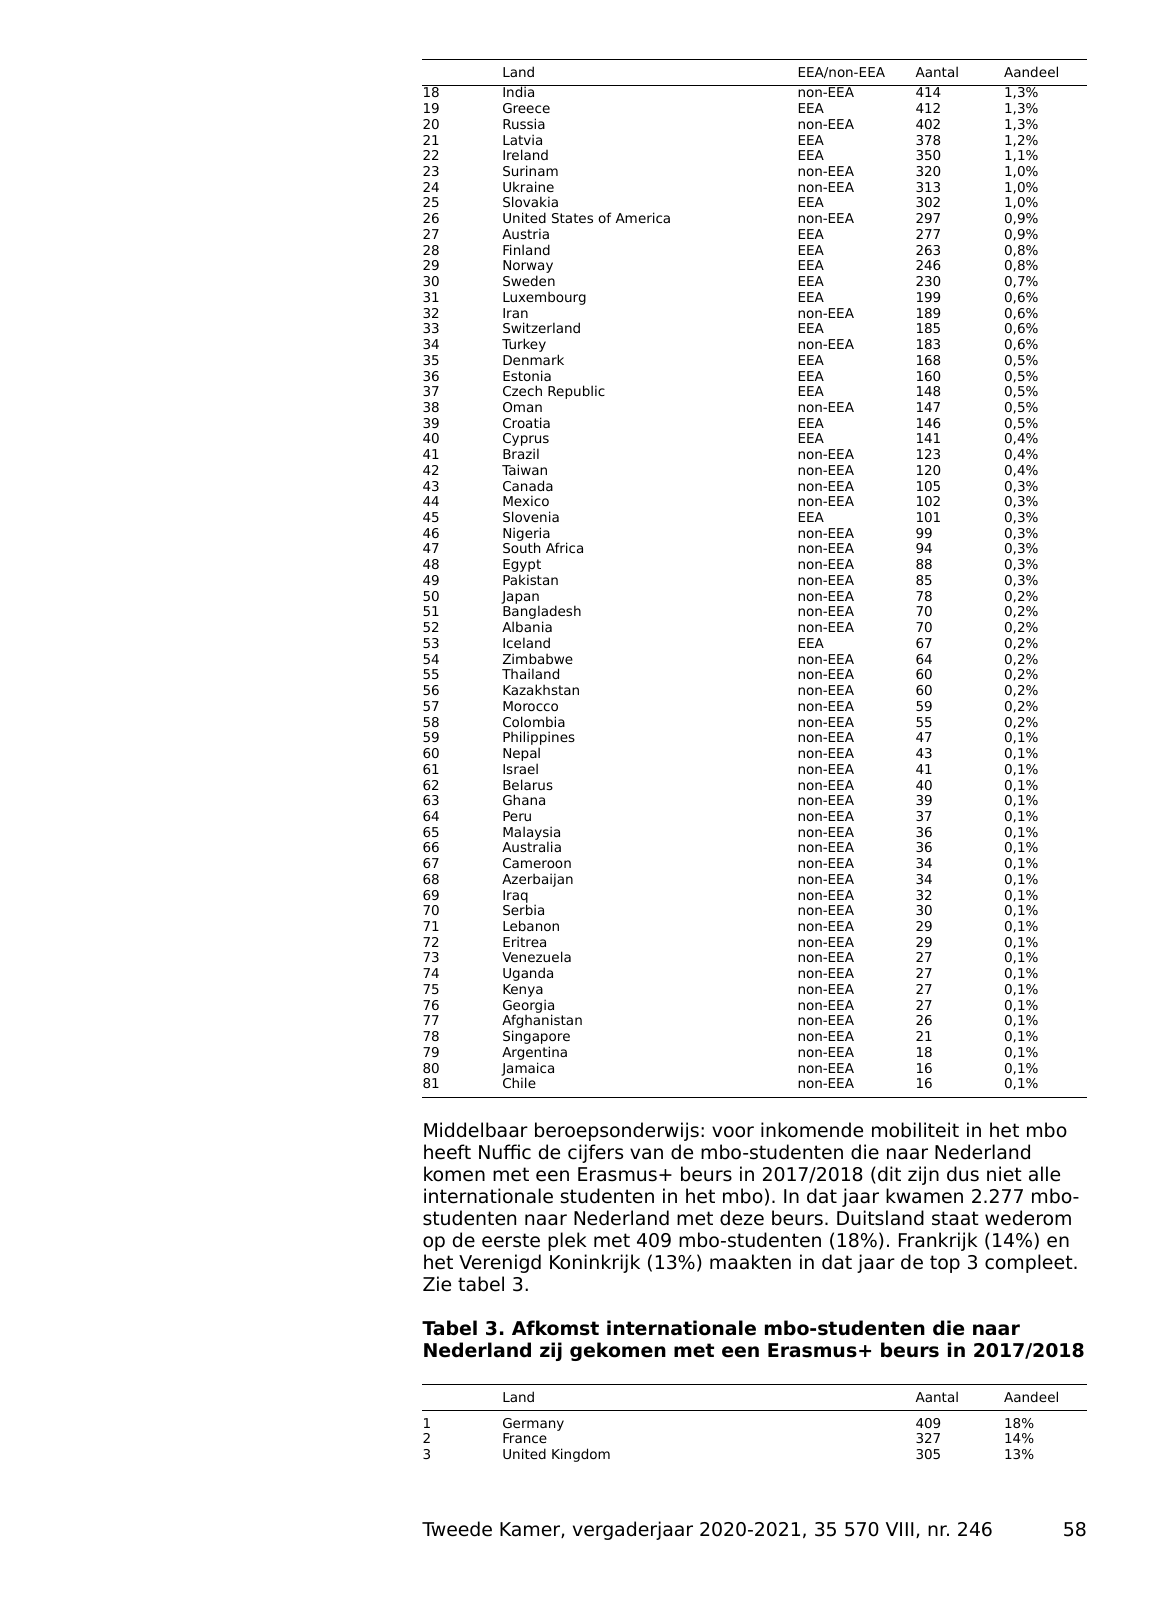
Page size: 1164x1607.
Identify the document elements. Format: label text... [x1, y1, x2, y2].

table_cell 40 [910, 777, 998, 793]
table_cell Taiwan [496, 463, 791, 478]
table_cell Singapore [496, 1029, 791, 1045]
table_cell 320 [910, 164, 998, 179]
table_cell Serbia [496, 903, 791, 919]
table_cell Chile [496, 1076, 791, 1097]
table_cell 1,1% [998, 148, 1087, 164]
table_cell non-EEA [791, 86, 909, 101]
table_cell Latvia [496, 133, 791, 148]
table_cell 81 [422, 1076, 496, 1097]
table_header [422, 1385, 496, 1410]
table_cell 0,2% [998, 636, 1087, 651]
table_cell 0,6% [998, 290, 1087, 305]
table_cell non-EEA [791, 856, 909, 872]
table_cell 1,0% [998, 164, 1087, 179]
table_cell non-EEA [791, 777, 909, 793]
table_cell 0,7% [998, 274, 1087, 290]
table_cell non-EEA [791, 541, 909, 557]
table_cell Thailand [496, 667, 791, 683]
table_cell 33 [422, 321, 496, 337]
table_cell 147 [910, 400, 998, 416]
table_cell 55 [910, 714, 998, 730]
table_cell 88 [910, 557, 998, 573]
table_cell 59 [422, 730, 496, 746]
table_cell Peru [496, 809, 791, 824]
table_cell Iceland [496, 636, 791, 651]
table_cell 27 [910, 950, 998, 966]
table_header EEA/non-EEA [791, 60, 909, 85]
table_cell Kazakhstan [496, 683, 791, 699]
table_cell 58 [422, 714, 496, 730]
table_cell 412 [910, 101, 998, 117]
table_header Aandeel [998, 1385, 1087, 1410]
table_cell 32 [422, 305, 496, 321]
table_cell Jamaica [496, 1060, 791, 1076]
table_cell 0,2% [998, 651, 1087, 667]
table_cell 26 [422, 211, 496, 227]
table_cell 0,1% [998, 840, 1087, 856]
table_cell 23 [422, 164, 496, 179]
table_cell 0,1% [998, 762, 1087, 777]
table_cell 36 [910, 825, 998, 840]
table_cell 53 [422, 636, 496, 651]
table_cell 0,4% [998, 431, 1087, 447]
table_cell 0,3% [998, 494, 1087, 510]
table_cell 31 [422, 290, 496, 305]
table_cell 0,3% [998, 573, 1087, 588]
table_cell 74 [422, 966, 496, 982]
table_cell 27 [910, 982, 998, 997]
table_cell non-EEA [791, 714, 909, 730]
table_cell 230 [910, 274, 998, 290]
table_cell 48 [422, 557, 496, 573]
table_cell 41 [422, 447, 496, 463]
table_cell 69 [422, 888, 496, 903]
table_cell 50 [422, 589, 496, 604]
table_cell Morocco [496, 699, 791, 714]
table_cell 263 [910, 243, 998, 258]
table_cell non-EEA [791, 651, 909, 667]
table_cell France [496, 1431, 909, 1447]
table_cell 0,1% [998, 903, 1087, 919]
table_cell EEA [791, 290, 909, 305]
table_cell 0,2% [998, 683, 1087, 699]
table_cell 49 [422, 573, 496, 588]
table_cell Brazil [496, 447, 791, 463]
table_cell 409 [910, 1411, 998, 1431]
table_cell 66 [422, 840, 496, 856]
table_cell non-EEA [791, 463, 909, 478]
table_cell Zimbabwe [496, 651, 791, 667]
table_cell 44 [422, 494, 496, 510]
table_cell Norway [496, 258, 791, 274]
table_cell Czech Republic [496, 384, 791, 400]
table_cell Lebanon [496, 919, 791, 934]
table_header Land [496, 1385, 909, 1410]
table_cell Cameroon [496, 856, 791, 872]
table_cell 0,2% [998, 589, 1087, 604]
table_cell Iran [496, 305, 791, 321]
table_cell non-EEA [791, 337, 909, 353]
table_cell 0,1% [998, 1045, 1087, 1060]
table_cell 0,5% [998, 416, 1087, 431]
table_cell 305 [910, 1447, 998, 1463]
table_cell 2 [422, 1431, 496, 1447]
table_cell 0,1% [998, 1076, 1087, 1097]
table_cell 63 [422, 793, 496, 809]
table_cell 72 [422, 935, 496, 950]
table_cell Eritrea [496, 935, 791, 950]
table_cell 52 [422, 620, 496, 636]
table_cell 3 [422, 1447, 496, 1463]
table_cell 101 [910, 510, 998, 526]
table_cell Denmark [496, 353, 791, 368]
table_cell Switzerland [496, 321, 791, 337]
table_cell Venezuela [496, 950, 791, 966]
table_cell 25 [422, 195, 496, 211]
table_cell 46 [422, 526, 496, 541]
table_cell 39 [422, 416, 496, 431]
table_cell 160 [910, 368, 998, 384]
table_cell non-EEA [791, 793, 909, 809]
table_cell 0,1% [998, 1013, 1087, 1029]
table_cell non-EEA [791, 699, 909, 714]
table_cell 40 [422, 431, 496, 447]
table_cell 76 [422, 998, 496, 1013]
table_cell non-EEA [791, 950, 909, 966]
table_cell Iraq [496, 888, 791, 903]
table_cell 350 [910, 148, 998, 164]
table_cell 0,3% [998, 526, 1087, 541]
table_cell 0,2% [998, 667, 1087, 683]
table_cell EEA [791, 148, 909, 164]
table_cell Mexico [496, 494, 791, 510]
table_cell 185 [910, 321, 998, 337]
table_cell 0,2% [998, 699, 1087, 714]
table_cell non-EEA [791, 1060, 909, 1076]
table_cell 146 [910, 416, 998, 431]
table_cell 0,5% [998, 353, 1087, 368]
table_cell EEA [791, 133, 909, 148]
table_cell 120 [910, 463, 998, 478]
table_cell Oman [496, 400, 791, 416]
table_cell 27 [910, 998, 998, 1013]
table_cell Germany [496, 1411, 909, 1431]
table_cell Israel [496, 762, 791, 777]
table_cell 21 [422, 133, 496, 148]
table_cell 80 [422, 1060, 496, 1076]
table_cell non-EEA [791, 180, 909, 195]
table_cell EEA [791, 258, 909, 274]
text Middelbaar beroepsonderwijs: voor inkomende mobiliteit in het mbo heeft Nuffic de cijfers van de mbo-studenten die naar Nederland komen met een Erasmus+ beurs in 2017/2018 (dit zijn dus niet alle internationale studenten in het mbo). In dat jaar kwamen 2.277 mbo-studenten naar Nederland met deze beurs. Duitsland staat wederom op de eerste plek met 409 mbo-studenten (18%). Frankrijk (14%) en het Verenigd Koninkrijk (13%) maakten in dat jaar de top 3 compleet. Zie tabel 3. [422, 1120, 1087, 1296]
table_cell 30 [422, 274, 496, 290]
table_cell 302 [910, 195, 998, 211]
table_cell Egypt [496, 557, 791, 573]
table_cell non-EEA [791, 400, 909, 416]
table_cell non-EEA [791, 730, 909, 746]
table_cell 27 [422, 227, 496, 242]
table_cell 34 [910, 872, 998, 887]
table_cell EEA [791, 416, 909, 431]
table_cell 60 [910, 683, 998, 699]
table_cell non-EEA [791, 1013, 909, 1029]
table_cell Ireland [496, 148, 791, 164]
table_cell 0,1% [998, 1060, 1087, 1076]
table_cell EEA [791, 243, 909, 258]
table_cell 28 [422, 243, 496, 258]
table_cell Sweden [496, 274, 791, 290]
table_cell non-EEA [791, 872, 909, 887]
table_cell non-EEA [791, 1045, 909, 1060]
table_cell 102 [910, 494, 998, 510]
table_cell EEA [791, 431, 909, 447]
table_cell Malaysia [496, 825, 791, 840]
table_cell 0,1% [998, 998, 1087, 1013]
table_cell non-EEA [791, 589, 909, 604]
table_cell 38 [422, 400, 496, 416]
table_cell 0,3% [998, 557, 1087, 573]
table_cell EEA [791, 368, 909, 384]
table_cell EEA [791, 636, 909, 651]
table_cell Philippines [496, 730, 791, 746]
table_cell 54 [422, 651, 496, 667]
table_cell 16 [910, 1060, 998, 1076]
table_cell 1,0% [998, 195, 1087, 211]
table_cell 0,3% [998, 510, 1087, 526]
table_cell 0,3% [998, 479, 1087, 494]
table_cell 36 [422, 368, 496, 384]
table_cell 1,2% [998, 133, 1087, 148]
table_cell 189 [910, 305, 998, 321]
table_cell India [496, 86, 791, 101]
table_cell 16 [910, 1076, 998, 1097]
table_cell Finland [496, 243, 791, 258]
table_cell 56 [422, 683, 496, 699]
table_cell 99 [910, 526, 998, 541]
table_cell 20 [422, 117, 496, 132]
table_cell Slovenia [496, 510, 791, 526]
table_cell 41 [910, 762, 998, 777]
table_cell non-EEA [791, 683, 909, 699]
table_cell 77 [422, 1013, 496, 1029]
table_cell 13% [998, 1447, 1087, 1463]
table_cell 47 [422, 541, 496, 557]
table_cell 55 [422, 667, 496, 683]
table_cell non-EEA [791, 1029, 909, 1045]
table_cell Russia [496, 117, 791, 132]
table_cell 277 [910, 227, 998, 242]
table_cell 19 [422, 101, 496, 117]
table_cell 199 [910, 290, 998, 305]
table_cell 1,3% [998, 101, 1087, 117]
table_cell United States of America [496, 211, 791, 227]
table_cell Nepal [496, 746, 791, 762]
table_cell 78 [910, 589, 998, 604]
table_cell EEA [791, 227, 909, 242]
table_cell Bangladesh [496, 604, 791, 620]
table_cell 60 [910, 667, 998, 683]
table_cell 0,1% [998, 982, 1087, 997]
table_cell 0,1% [998, 825, 1087, 840]
table_cell Colombia [496, 714, 791, 730]
table_cell 1 [422, 1411, 496, 1431]
table_cell non-EEA [791, 211, 909, 227]
table_cell 75 [422, 982, 496, 997]
table_cell 39 [910, 793, 998, 809]
table_header [422, 60, 496, 85]
table_cell non-EEA [791, 526, 909, 541]
table_cell 73 [422, 950, 496, 966]
table_cell 414 [910, 86, 998, 101]
table_cell 51 [422, 604, 496, 620]
table_cell 59 [910, 699, 998, 714]
table_cell non-EEA [791, 840, 909, 856]
table_cell 27 [910, 966, 998, 982]
table_cell Belarus [496, 777, 791, 793]
table_cell non-EEA [791, 746, 909, 762]
table_cell 18% [998, 1411, 1087, 1431]
table_cell 0,9% [998, 211, 1087, 227]
table_cell 18 [422, 86, 496, 101]
table_cell Pakistan [496, 573, 791, 588]
table_cell Surinam [496, 164, 791, 179]
table_cell Nigeria [496, 526, 791, 541]
table_cell South Africa [496, 541, 791, 557]
table_cell 68 [422, 872, 496, 887]
table_cell 0,1% [998, 888, 1087, 903]
table_cell 378 [910, 133, 998, 148]
table_cell 65 [422, 825, 496, 840]
table_cell 0,1% [998, 856, 1087, 872]
table_cell non-EEA [791, 305, 909, 321]
table_cell 0,1% [998, 777, 1087, 793]
table_cell non-EEA [791, 1076, 909, 1097]
table_cell 37 [422, 384, 496, 400]
table_cell non-EEA [791, 762, 909, 777]
table_cell 78 [422, 1029, 496, 1045]
table_cell non-EEA [791, 620, 909, 636]
table_cell 70 [910, 620, 998, 636]
table_cell 168 [910, 353, 998, 368]
table_cell 297 [910, 211, 998, 227]
table_cell 29 [422, 258, 496, 274]
table_cell non-EEA [791, 667, 909, 683]
table_cell 43 [910, 746, 998, 762]
table_cell 14% [998, 1431, 1087, 1447]
table_cell 62 [422, 777, 496, 793]
table_cell non-EEA [791, 982, 909, 997]
table_cell 1,3% [998, 86, 1087, 101]
table_cell Albania [496, 620, 791, 636]
table_header Aantal [910, 1385, 998, 1410]
table_cell non-EEA [791, 809, 909, 824]
table_cell 32 [910, 888, 998, 903]
table_cell non-EEA [791, 825, 909, 840]
table_cell EEA [791, 353, 909, 368]
table_header Aantal [910, 60, 998, 85]
table_cell 0,1% [998, 935, 1087, 950]
table_cell Argentina [496, 1045, 791, 1060]
table_cell 29 [910, 935, 998, 950]
table_cell non-EEA [791, 888, 909, 903]
table_cell 71 [422, 919, 496, 934]
table_cell 1,0% [998, 180, 1087, 195]
table_cell 0,4% [998, 463, 1087, 478]
table_cell 70 [910, 604, 998, 620]
table_cell 0,5% [998, 368, 1087, 384]
table_cell 0,1% [998, 966, 1087, 982]
table_cell EEA [791, 274, 909, 290]
table_cell 0,1% [998, 919, 1087, 934]
table_cell EEA [791, 384, 909, 400]
table_cell 327 [910, 1431, 998, 1447]
table_cell 43 [422, 479, 496, 494]
table_cell non-EEA [791, 998, 909, 1013]
table_cell non-EEA [791, 903, 909, 919]
table_cell Canada [496, 479, 791, 494]
table_cell non-EEA [791, 604, 909, 620]
table_cell 1,3% [998, 117, 1087, 132]
table_cell 61 [422, 762, 496, 777]
table_cell non-EEA [791, 164, 909, 179]
table_cell 0,1% [998, 793, 1087, 809]
table_cell 105 [910, 479, 998, 494]
table_cell 42 [422, 463, 496, 478]
table_cell 60 [422, 746, 496, 762]
table_cell 123 [910, 447, 998, 463]
table_cell 0,1% [998, 872, 1087, 887]
table_cell 34 [422, 337, 496, 353]
table_cell 0,1% [998, 1029, 1087, 1045]
table_cell non-EEA [791, 966, 909, 982]
table_cell Afghanistan [496, 1013, 791, 1029]
table_cell 26 [910, 1013, 998, 1029]
table_cell non-EEA [791, 919, 909, 934]
table_cell United Kingdom [496, 1447, 909, 1463]
table_cell 313 [910, 180, 998, 195]
table_cell 85 [910, 573, 998, 588]
table_cell 94 [910, 541, 998, 557]
table_cell Australia [496, 840, 791, 856]
table_cell 37 [910, 809, 998, 824]
table_cell non-EEA [791, 494, 909, 510]
table_cell Cyprus [496, 431, 791, 447]
table_cell 70 [422, 903, 496, 919]
table_cell 148 [910, 384, 998, 400]
table_cell Luxembourg [496, 290, 791, 305]
table_cell 246 [910, 258, 998, 274]
table_cell 0,8% [998, 258, 1087, 274]
table_cell Uganda [496, 966, 791, 982]
table_cell non-EEA [791, 117, 909, 132]
table_cell Azerbaijan [496, 872, 791, 887]
table_header Land [496, 60, 791, 85]
table_cell Kenya [496, 982, 791, 997]
table_cell EEA [791, 101, 909, 117]
table_cell non-EEA [791, 447, 909, 463]
table_cell 45 [422, 510, 496, 526]
table_cell non-EEA [791, 557, 909, 573]
table_cell 30 [910, 903, 998, 919]
table_cell EEA [791, 195, 909, 211]
table_cell 67 [910, 636, 998, 651]
table_cell 0,1% [998, 809, 1087, 824]
table_cell non-EEA [791, 479, 909, 494]
table_cell 29 [910, 919, 998, 934]
table_cell 402 [910, 117, 998, 132]
table_cell Croatia [496, 416, 791, 431]
table_cell 0,6% [998, 337, 1087, 353]
table_cell 0,1% [998, 730, 1087, 746]
table_cell 35 [422, 353, 496, 368]
table_cell 24 [422, 180, 496, 195]
table_cell EEA [791, 321, 909, 337]
table_cell non-EEA [791, 935, 909, 950]
table_cell 67 [422, 856, 496, 872]
table_cell Ukraine [496, 180, 791, 195]
table_cell 0,2% [998, 604, 1087, 620]
table_cell 64 [910, 651, 998, 667]
table_cell 0,3% [998, 541, 1087, 557]
table_cell Greece [496, 101, 791, 117]
table_cell 0,4% [998, 447, 1087, 463]
table_header Aandeel [998, 60, 1087, 85]
table_cell 183 [910, 337, 998, 353]
table_cell 18 [910, 1045, 998, 1060]
table_cell 0,6% [998, 305, 1087, 321]
table_cell Japan [496, 589, 791, 604]
table_cell 141 [910, 431, 998, 447]
table_cell 79 [422, 1045, 496, 1060]
table_cell 64 [422, 809, 496, 824]
table_cell Estonia [496, 368, 791, 384]
table_cell Ghana [496, 793, 791, 809]
table_cell 57 [422, 699, 496, 714]
table_cell 0,1% [998, 950, 1087, 966]
table_cell 0,8% [998, 243, 1087, 258]
table_cell Turkey [496, 337, 791, 353]
table_cell 0,9% [998, 227, 1087, 242]
table_cell EEA [791, 510, 909, 526]
table_cell Slovakia [496, 195, 791, 211]
table_cell 22 [422, 148, 496, 164]
table_cell 0,6% [998, 321, 1087, 337]
table_cell 0,2% [998, 714, 1087, 730]
table_cell 21 [910, 1029, 998, 1045]
table_cell non-EEA [791, 573, 909, 588]
table_cell 47 [910, 730, 998, 746]
table_cell 34 [910, 856, 998, 872]
subtitle Tabel 3. Afkomst internationale mbo-studenten die naar Nederland zij gekomen met een Erasmus+ beurs in 2017/2018 [422, 1318, 1087, 1362]
table_cell 0,1% [998, 746, 1087, 762]
table_cell Austria [496, 227, 791, 242]
table_cell 0,5% [998, 400, 1087, 416]
table_cell 36 [910, 840, 998, 856]
table_cell 0,2% [998, 620, 1087, 636]
table_cell 0,5% [998, 384, 1087, 400]
table_cell Georgia [496, 998, 791, 1013]
